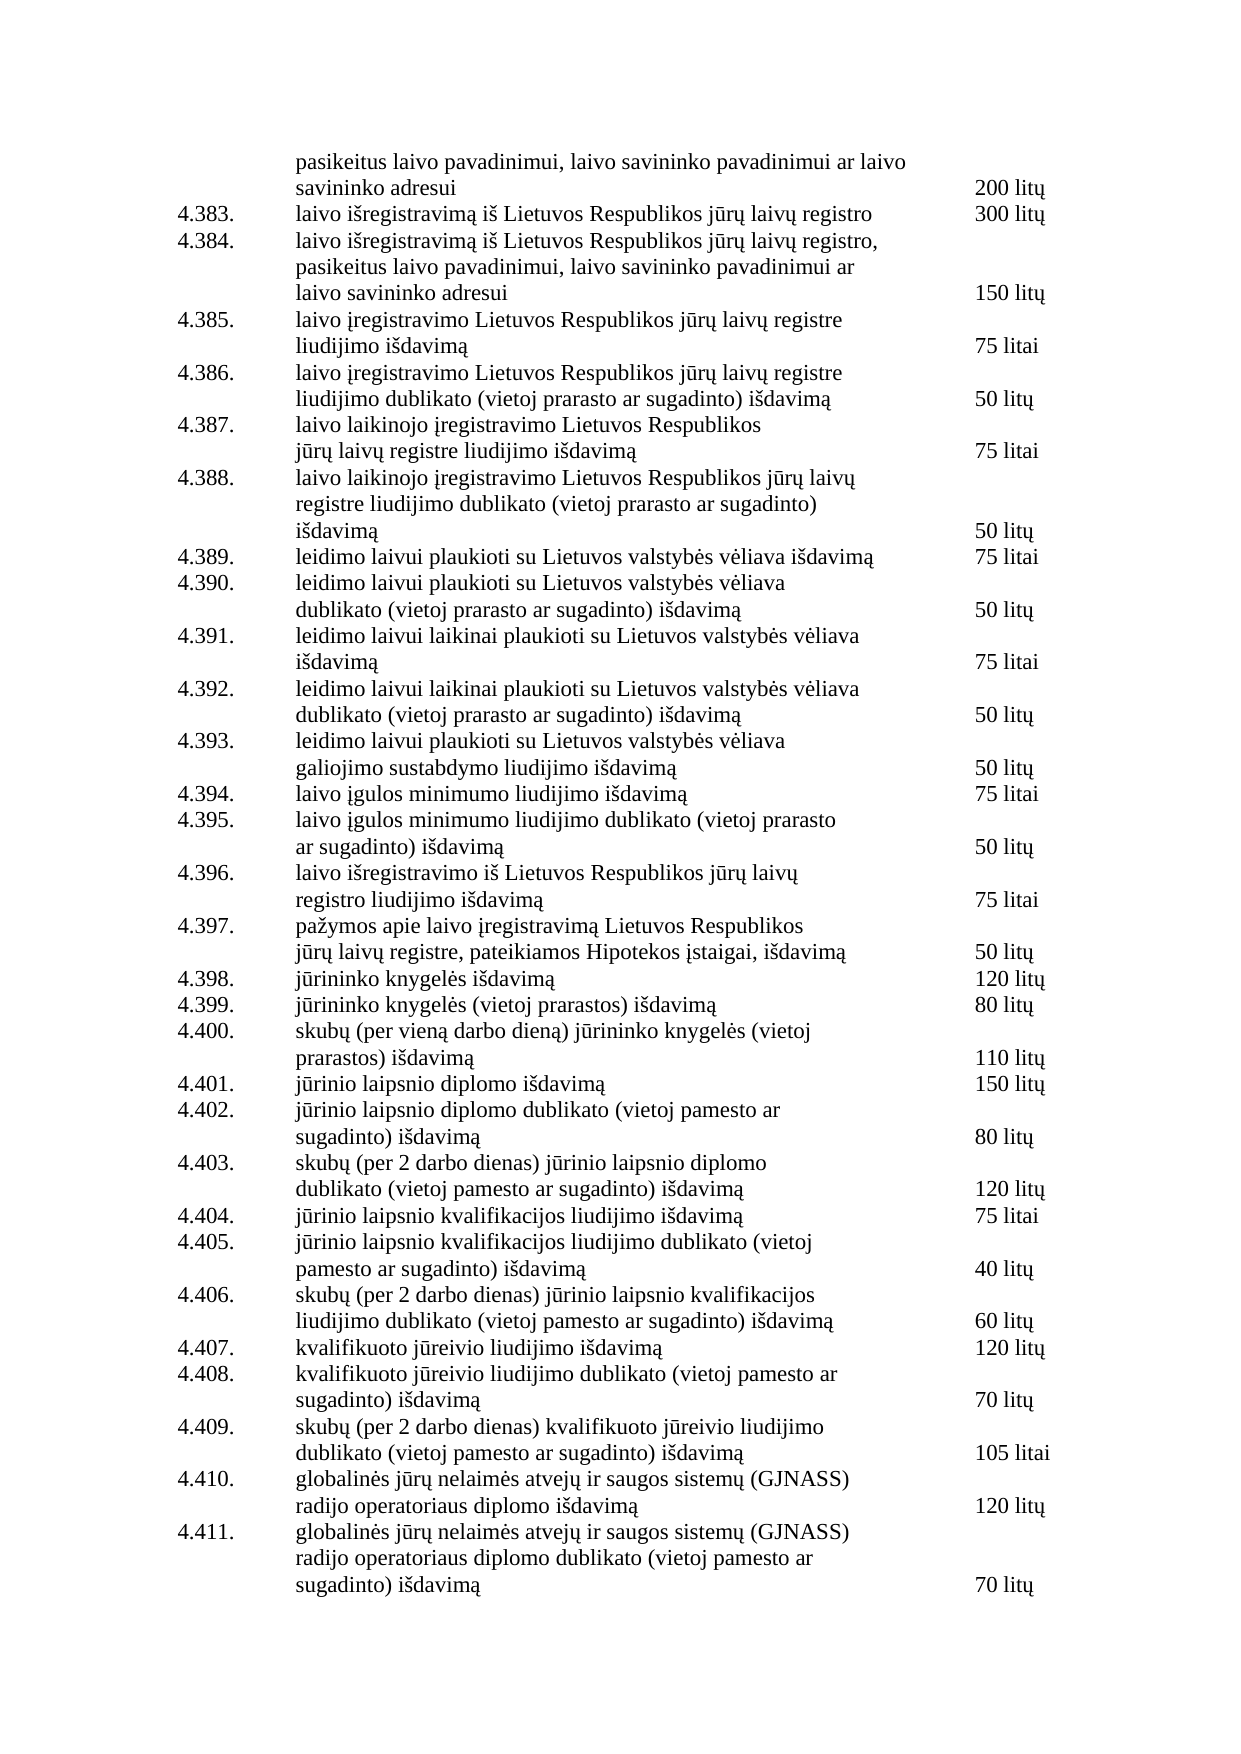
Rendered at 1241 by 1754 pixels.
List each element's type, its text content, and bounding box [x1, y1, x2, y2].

text 4.388. laivo laikinojo įregistravimo Lietuvos Respublikos jūrų laivų [177, 464, 1122, 490]
text 4.383. laivo išregistravimą iš Lietuvos Respublikos jūrų laivų registro 300 litų [177, 200, 1122, 227]
text 4.387. laivo laikinojo įregistravimo Lietuvos Respublikos [177, 411, 1122, 438]
text sugadinto) išdavimą 70 litų [177, 1386, 1122, 1413]
text pamesto ar sugadinto) išdavimą 40 litų [177, 1254, 1122, 1281]
text registro liudijimo išdavimą 75 litai [177, 886, 1122, 912]
text sugadinto) išdavimą 80 litų [177, 1123, 1122, 1149]
text jūrų laivų registre liudijimo išdavimą 75 litai [177, 438, 1122, 464]
text 4.389. leidimo laivui plaukioti su Lietuvos valstybės vėliava išdavimą 75 litai [177, 543, 1122, 569]
text pasikeitus laivo pavadinimui, laivo savininko pavadinimui ar laivo [177, 148, 1122, 174]
text 4.408. kvalifikuoto jūreivio liudijimo dublikato (vietoj pamesto ar [177, 1360, 1122, 1386]
text 4.403. skubų (per 2 darbo dienas) jūrinio laipsnio diplomo [177, 1149, 1122, 1176]
text dublikato (vietoj prarasto ar sugadinto) išdavimą 50 litų [177, 701, 1122, 727]
text išdavimą 50 litų [177, 517, 1122, 543]
text 4.400. skubų (per vieną darbo dieną) jūrininko knygelės (vietoj [177, 1017, 1122, 1044]
text 4.394. laivo įgulos minimumo liudijimo išdavimą 75 litai [177, 780, 1122, 807]
text išdavimą 75 litai [177, 648, 1122, 675]
text 4.385. laivo įregistravimo Lietuvos Respublikos jūrų laivų registre [177, 306, 1122, 332]
text 4.410. globalinės jūrų nelaimės atvejų ir saugos sistemų (GJNASS) [177, 1465, 1122, 1492]
text registre liudijimo dublikato (vietoj prarasto ar sugadinto) [177, 490, 1122, 517]
text 4.397. pažymos apie laivo įregistravimą Lietuvos Respublikos [177, 912, 1122, 938]
text 4.390. leidimo laivui plaukioti su Lietuvos valstybės vėliava [177, 569, 1122, 596]
text dublikato (vietoj pamesto ar sugadinto) išdavimą 120 litų [177, 1176, 1122, 1202]
text dublikato (vietoj pamesto ar sugadinto) išdavimą 105 litai [177, 1439, 1122, 1465]
text jūrų laivų registre, pateikiamos Hipotekos įstaigai, išdavimą 50 litų [177, 938, 1122, 965]
text 4.398. jūrininko knygelės išdavimą 120 litų [177, 965, 1122, 991]
text 4.396. laivo išregistravimo iš Lietuvos Respublikos jūrų laivų [177, 859, 1122, 886]
text 4.407. kvalifikuoto jūreivio liudijimo išdavimą 120 litų [177, 1334, 1122, 1360]
text ar sugadinto) išdavimą 50 litų [177, 833, 1122, 859]
text 4.386. laivo įregistravimo Lietuvos Respublikos jūrų laivų registre [177, 358, 1122, 385]
text 4.404. jūrinio laipsnio kvalifikacijos liudijimo išdavimą 75 litai [177, 1202, 1122, 1228]
text 4.392. leidimo laivui laikinai plaukioti su Lietuvos valstybės vėliava [177, 675, 1122, 701]
text 4.401. jūrinio laipsnio diplomo išdavimą 150 litų [177, 1070, 1122, 1096]
text sugadinto) išdavimą 70 litų [177, 1571, 1122, 1597]
text 4.405. jūrinio laipsnio kvalifikacijos liudijimo dublikato (vietoj [177, 1228, 1122, 1254]
text 4.393. leidimo laivui plaukioti su Lietuvos valstybės vėliava [177, 727, 1122, 754]
text radijo operatoriaus diplomo išdavimą 120 litų [177, 1492, 1122, 1518]
text savininko adresui 200 litų [177, 174, 1122, 200]
text 4.402. jūrinio laipsnio diplomo dublikato (vietoj pamesto ar [177, 1096, 1122, 1123]
text 4.395. laivo įgulos minimumo liudijimo dublikato (vietoj prarasto [177, 807, 1122, 833]
text pasikeitus laivo pavadinimui, laivo savininko pavadinimui ar [177, 253, 1122, 279]
text galiojimo sustabdymo liudijimo išdavimą 50 litų [177, 754, 1122, 780]
text 4.384. laivo išregistravimą iš Lietuvos Respublikos jūrų laivų registro, [177, 227, 1122, 253]
text 4.399. jūrininko knygelės (vietoj prarastos) išdavimą 80 litų [177, 991, 1122, 1017]
text 4.391. leidimo laivui laikinai plaukioti su Lietuvos valstybės vėliava [177, 622, 1122, 648]
text liudijimo dublikato (vietoj pamesto ar sugadinto) išdavimą 60 litų [177, 1307, 1122, 1334]
text 4.409. skubų (per 2 darbo dienas) kvalifikuoto jūreivio liudijimo [177, 1413, 1122, 1439]
text 4.406. skubų (per 2 darbo dienas) jūrinio laipsnio kvalifikacijos [177, 1281, 1122, 1307]
text radijo operatoriaus diplomo dublikato (vietoj pamesto ar [177, 1544, 1122, 1571]
text liudijimo išdavimą 75 litai [177, 332, 1122, 358]
text prarastos) išdavimą 110 litų [177, 1044, 1122, 1070]
text liudijimo dublikato (vietoj prarasto ar sugadinto) išdavimą 50 litų [177, 385, 1122, 411]
text 4.411. globalinės jūrų nelaimės atvejų ir saugos sistemų (GJNASS) [177, 1518, 1122, 1544]
text dublikato (vietoj prarasto ar sugadinto) išdavimą 50 litų [177, 596, 1122, 622]
text laivo savininko adresui 150 litų [177, 279, 1122, 306]
